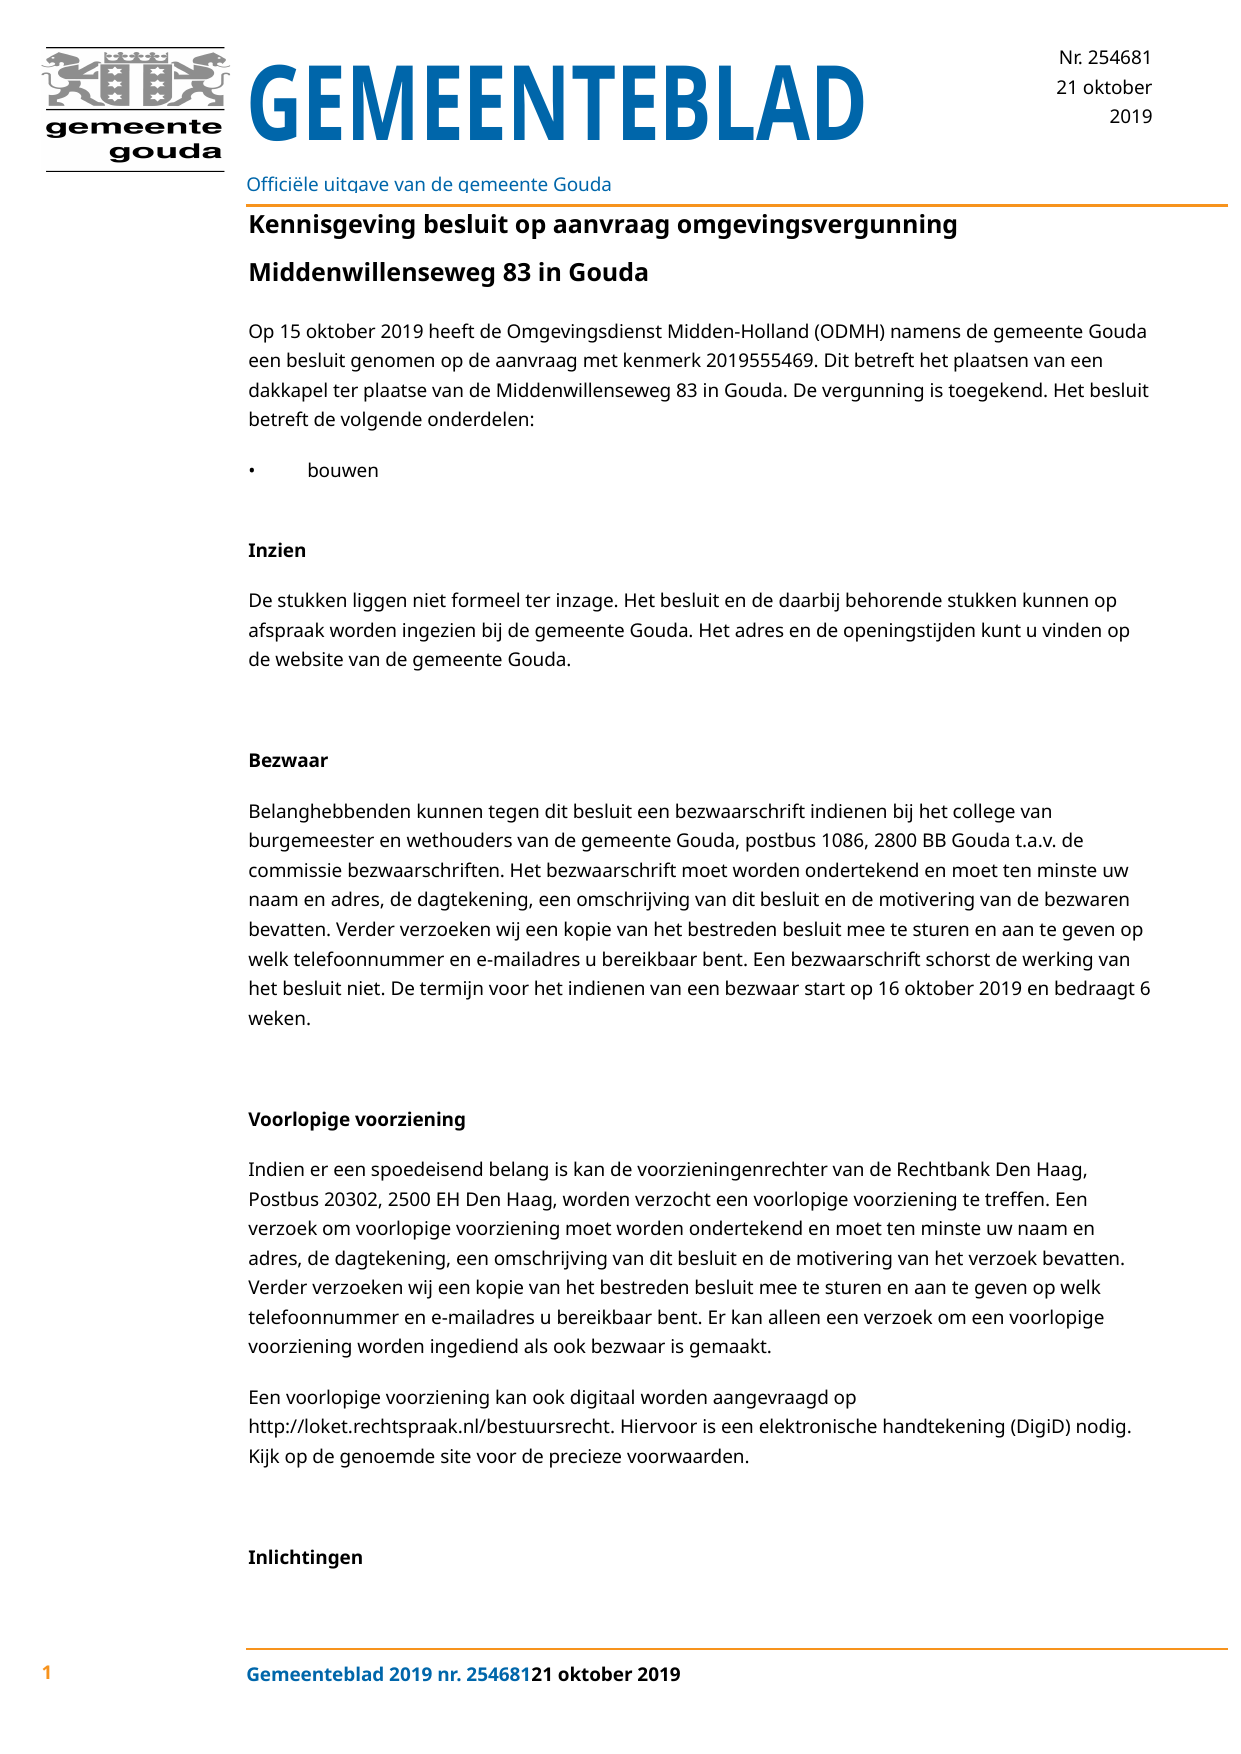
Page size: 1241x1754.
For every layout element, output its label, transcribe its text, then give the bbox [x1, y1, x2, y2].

text Indien er een spoedeisend belang is kan de voorzieningenrechter van de Rechtbank Den Haag, Postbus 20302, 2500 EH Den Haag, worden verzocht een voorlopige voorziening te treffen. Een verzoek om voorlopige voorziening moet worden ondertekend en moet ten minste uw naam en adres, de dagtekening, een omschrijving van dit besluit en de motivering van het verzoek bevatten. Verder verzoeken wij een kopie van het bestreden besluit mee te sturen en aan te geven op welk telefoonnummer en e-mailadres u bereikbaar bent. Er kan alleen een verzoek om een voorlopige voorziening worden ingediend als ook bezwaar is gemaakt. [248, 1156, 1152, 1359]
text Inlichtingen [248, 1544, 1152, 1570]
picture [41, 47, 231, 172]
text Een voorlopige voorziening kan ook digitaal worden aangevraagd op http://loket.rechtspraak.nl/bestuursrecht. Hiervoor is een elektronische handtekening (DigiD) nodig. Kijk op de genoemde site voor de precieze voorwaarden. [248, 1384, 1152, 1469]
text Belanghebbenden kunnen tegen dit besluit een bezwaarschrift indienen bij het college van burgemeester en wethouders van de gemeente Gouda, postbus 1086, 2800 BB Gouda t.a.v. de commissie bezwaarschriften. Het bezwaarschrift moet worden ondertekend en moet ten minste uw naam en adres, de dagtekening, een omschrijving van dit besluit en de motivering van de bezwaren bevatten. Verder verzoeken wij een kopie van het bestreden besluit mee te sturen en aan te geven op welk telefoonnummer en e-mailadres u bereikbaar bent. Een bezwaarschrift schorst de werking van het besluit niet. De termijn voor het indienen van een bezwaar start op 16 oktober 2019 en bedraagt 6 weken. [248, 798, 1152, 1031]
text Inzien [248, 537, 1152, 563]
text Kennisgeving besluit op aanvraag omgevingsvergunning Middenwillenseweg 83 in Gouda [248, 207, 1152, 288]
text De stukken liggen niet formeel ter inzage. Het besluit en de daarbij behorende stukken kunnen op afspraak worden ingezien bij de gemeente Gouda. Het adres en de openingstijden kunt u vinden op de website van de gemeente Gouda. [248, 587, 1152, 672]
text Op 15 oktober 2019 heeft de Omgevingsdienst Midden-Holland (ODMH) namens de gemeente Gouda een besluit genomen op de aanvraag met kenmerk 2019555469. Dit betreft het plaatsen van een dakkapel ter plaatse van de Middenwillenseweg 83 in Gouda. De vergunning is toegekend. Het besluit betreft de volgende onderdelen: [248, 318, 1152, 432]
text Bezwaar [248, 747, 1152, 773]
list bouwen [248, 457, 1152, 483]
text Voorlopige voorziening [248, 1106, 1152, 1132]
